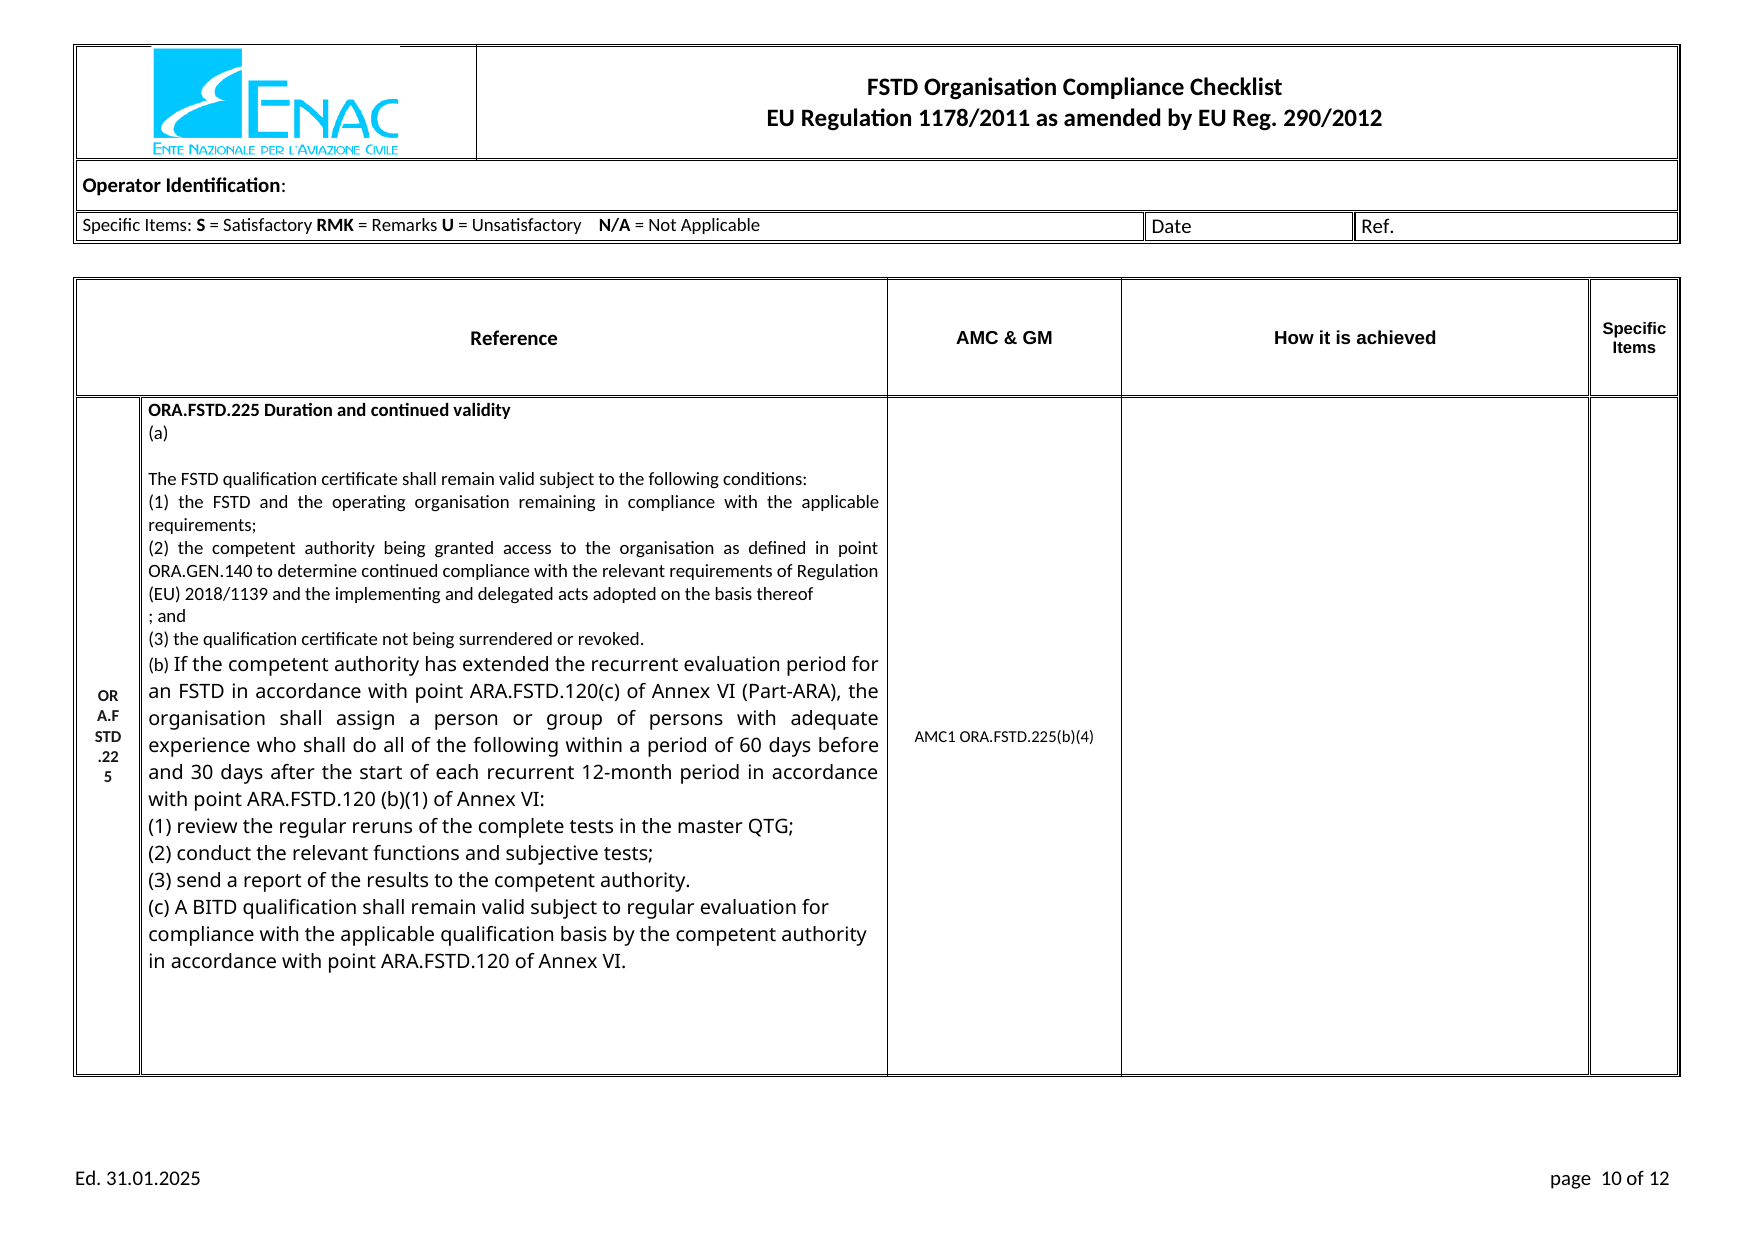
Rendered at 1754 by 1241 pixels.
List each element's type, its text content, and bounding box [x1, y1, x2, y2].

table_header Specific Items [1591, 280, 1677, 395]
table_header Reference [141, 280, 887, 395]
table_header How it is achieved [1122, 280, 1588, 395]
table_header [77, 280, 141, 395]
table_cell ORA.FSTD.225 Duration and continued validity (a) The FSTD qualification certificate shall remain valid subject to the following conditions: (1) the FSTD and the operating organisation remaining in compliance with the applicable requirements; (2) the competent authority being granted access to the organisation as defined in point ORA.GEN.140 to determine continued compliance with the relevant requirements of Regulation (EU) 2018/1139 and the implementing and delegated acts adopted on the basis thereof ; and (3) the qualification certificate not being surrendered or revoked. (b) If the competent authority has extended the recurrent evaluation period for an FSTD in accordance with point ARA.FSTD.120(c) of Annex VI (Part-ARA), the organisation shall assign a person or group of persons with adequate experience who shall do all of the following within a period of 60 days before and 30 days after the start of each recurrent 12-month period in accordance with point ARA.FSTD.120 (b)(1) of Annex VI: (1) review the regular reruns of the complete tests in the master QTG; (2) conduct the relevant functions and subjective tests; (3) send a report of the results to the competent authority. (c) A BITD qualification shall remain valid subject to regular evaluation for compliance with the applicable qualification basis by the competent authority in accordance with point ARA.FSTD.120 of Annex VI. [142, 398, 887, 1074]
table_cell ORA.FSTD.225 [77, 398, 139, 1074]
table_cell [1122, 398, 1588, 1074]
table_header AMC & GM [888, 280, 1121, 395]
table_cell AMC1 ORA.FSTD.225(b)(4) [888, 398, 1121, 1074]
table_cell [1591, 398, 1677, 1074]
